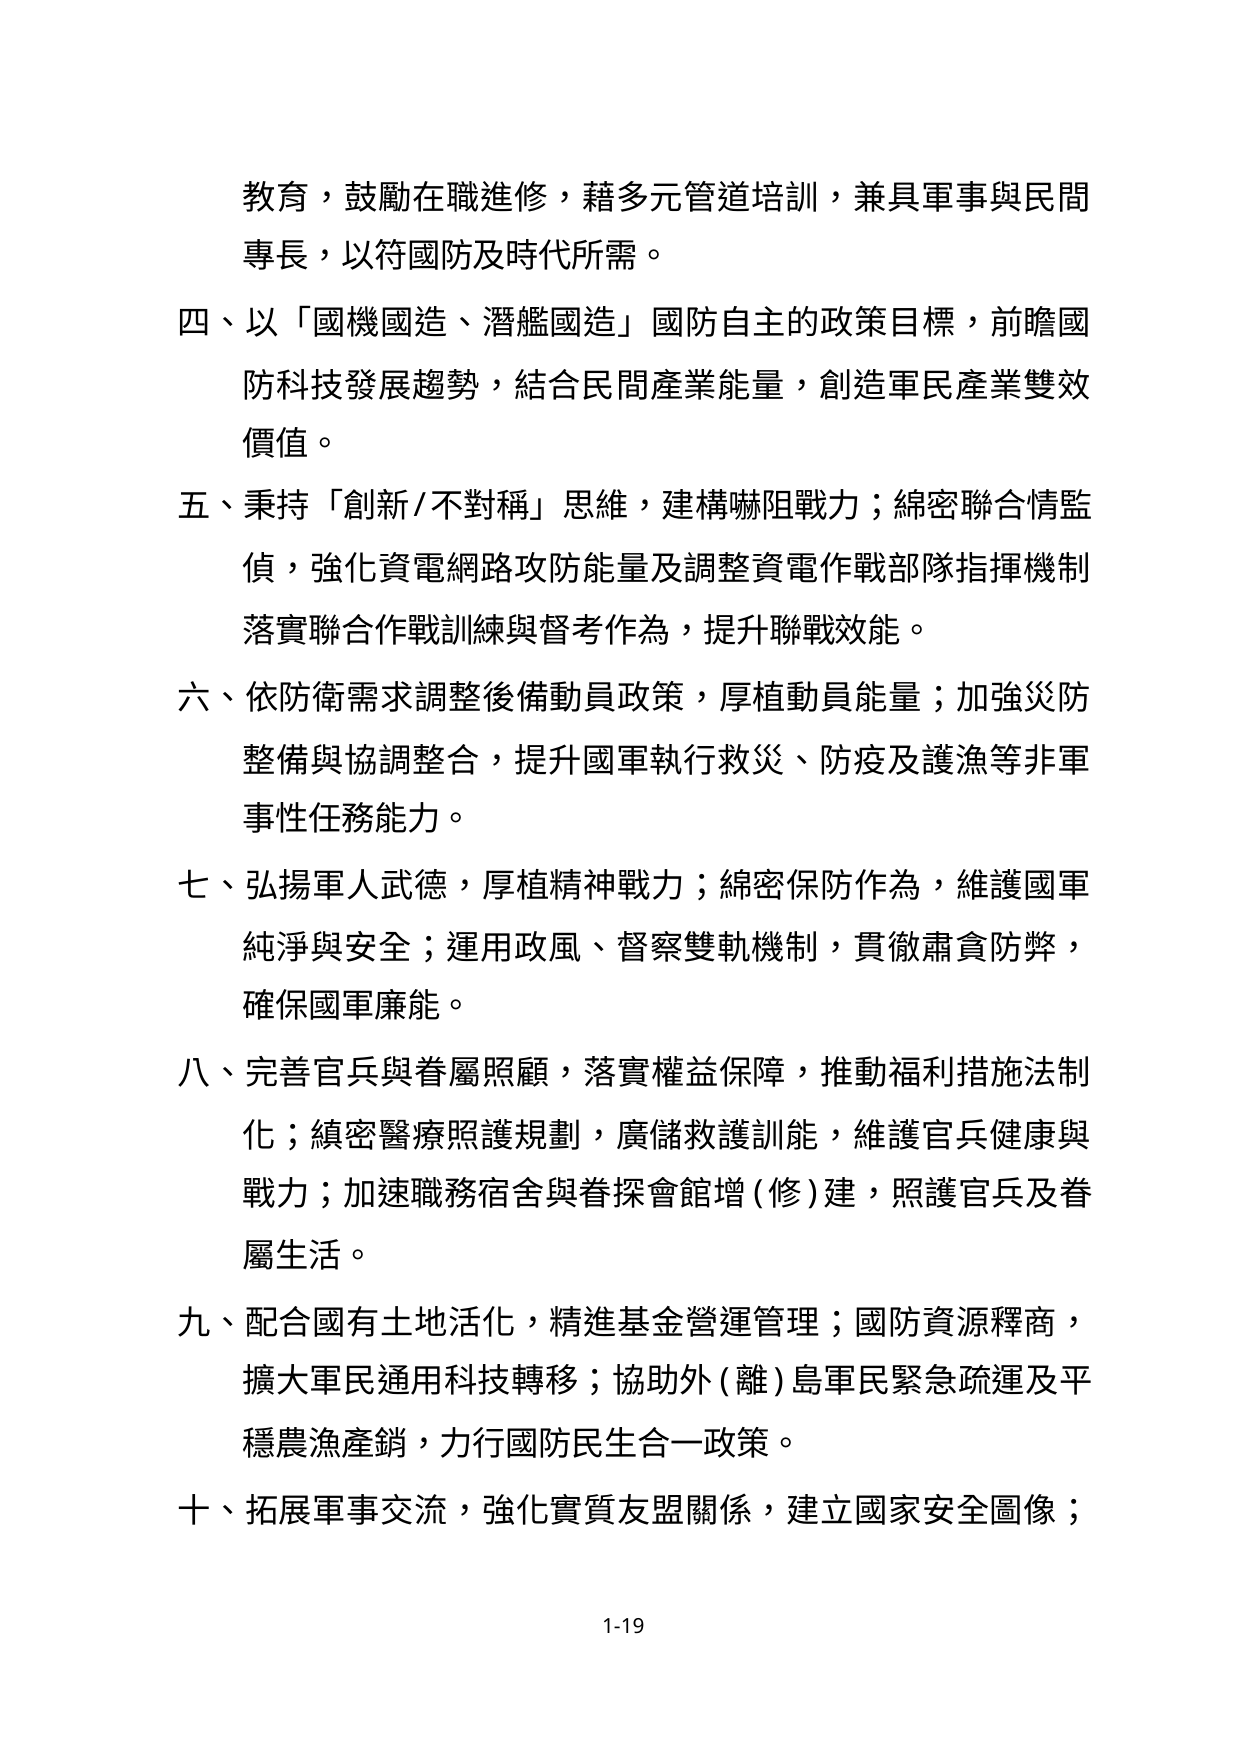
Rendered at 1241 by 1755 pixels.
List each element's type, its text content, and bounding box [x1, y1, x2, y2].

text 八、完善官兵與眷屬照顧，落實權益保障，推動福利措施法制化；縝密醫療照護規劃，廣儲救護訓能，維護官兵健康與戰力；加速職務宿舍與眷探會館增(修)建，照護官兵及眷屬生活。 [177, 1034, 1093, 1284]
text 九、配合國有土地活化，精進基金營運管理；國防資源釋商，擴大軍民通用科技轉移；協助外(離)島軍民緊急疏運及平穩農漁產銷，力行國防民生合一政策。 [177, 1284, 1093, 1472]
text 教育，鼓勵在職進修，藉多元管道培訓，兼具軍事與民間專長，以符國防及時代所需。 [177, 159, 1093, 284]
text 五、秉持「創新/不對稱」思維，建構嚇阻戰力；綿密聯合情監偵，強化資電網路攻防能量及調整資電作戰部隊指揮機制；落實聯合作戰訓練與督考作為，提升聯戰效能。 [177, 472, 1093, 659]
text 七、弘揚軍人武德，厚植精神戰力；綿密保防作為，維護國軍純淨與安全；運用政風、督察雙軌機制，貫徹肅貪防弊，確保國軍廉能。 [177, 847, 1093, 1034]
text 十、拓展軍事交流，強化實質友盟關係，建立國家安全圖像； [177, 1472, 1093, 1534]
text 六、依防衛需求調整後備動員政策，厚植動員能量；加強災防整備與協調整合，提升國軍執行救災、防疫及護漁等非軍事性任務能力。 [177, 659, 1093, 847]
text 四、以「國機國造、潛艦國造」國防自主的政策目標，前瞻國防科技發展趨勢，結合民間產業能量，創造軍民產業雙效價值。 [177, 284, 1093, 472]
